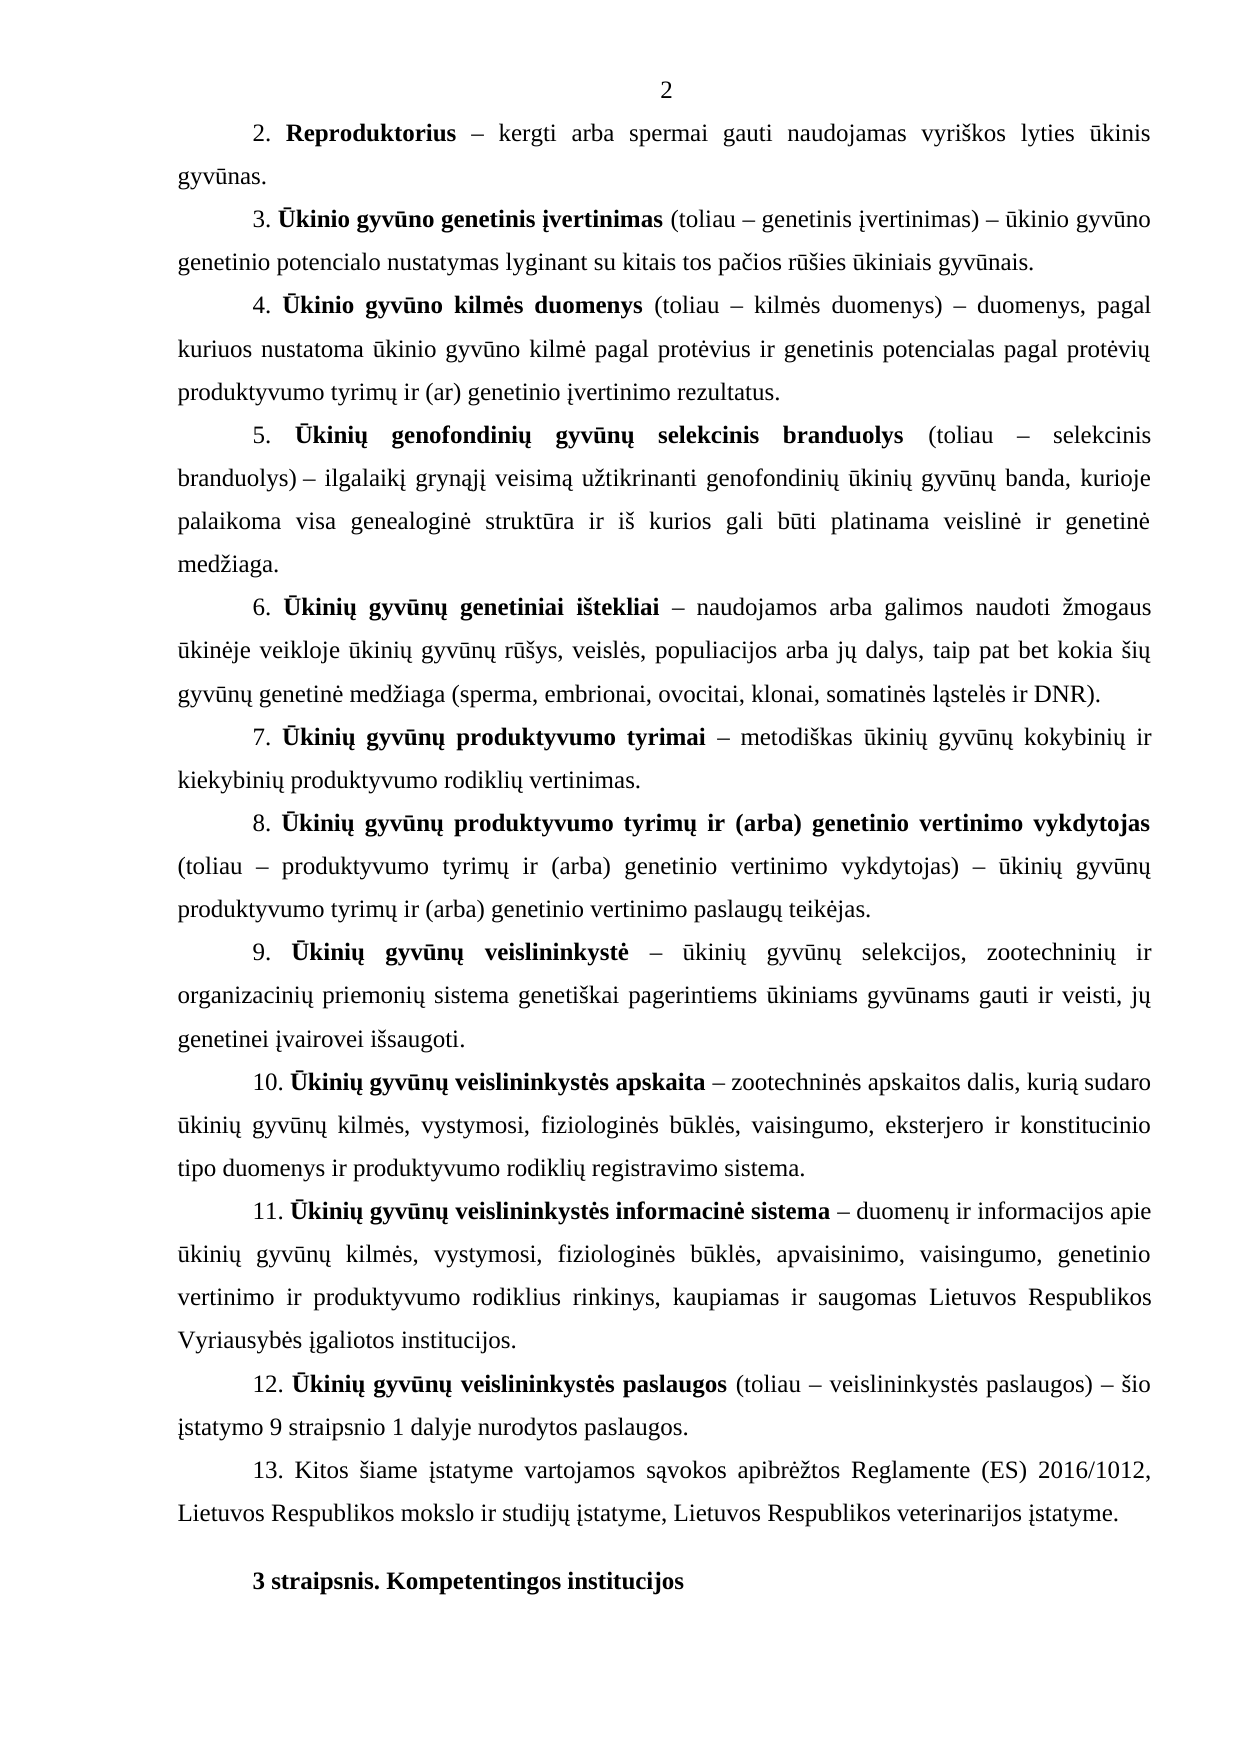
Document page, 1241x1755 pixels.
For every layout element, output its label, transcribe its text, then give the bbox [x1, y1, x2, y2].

text 3 straipsnis. Kompetentingos institucijos [177, 1566, 1152, 1595]
text 2. Reproduktorius – kergti arba spermai gauti naudojamas vyriškos lyties ūkinis gyvūnas. [177, 118, 1152, 190]
text 5. Ūkinių genofondinių gyvūnų selekcinis branduolys (toliau – selekcinis branduolys) – ilgalaikį grynąjį veisimą užtikrinanti genofondinių ūkinių gyvūnų banda, kurioje palaikoma visa genealoginė struktūra ir iš kurios gali būti platinama veislinė ir genetinė medžiaga. [177, 420, 1152, 578]
text 10. Ūkinių gyvūnų veislininkystės apskaita – zootechninės apskaitos dalis, kurią sudaro ūkinių gyvūnų kilmės, vystymosi, fiziologinės būklės, vaisingumo, eksterjero ir konstitucinio tipo duomenys ir produktyvumo rodiklių registravimo sistema. [177, 1067, 1152, 1182]
text 4. Ūkinio gyvūno kilmės duomenys (toliau – kilmės duomenys) – duomenys, pagal kuriuos nustatoma ūkinio gyvūno kilmė pagal protėvius ir genetinis potencialas pagal protėvių produktyvumo tyrimų ir (ar) genetinio įvertinimo rezultatus. [177, 291, 1152, 406]
text 6. Ūkinių gyvūnų genetiniai ištekliai – naudojamos arba galimos naudoti žmogaus ūkinėje veikloje ūkinių gyvūnų rūšys, veislės, populiacijos arba jų dalys, taip pat bet kokia šių gyvūnų genetinė medžiaga (sperma, embrionai, ovocitai, klonai, somatinės ląstelės ir DNR). [177, 592, 1152, 707]
text 9. Ūkinių gyvūnų veislininkystė – ūkinių gyvūnų selekcijos, zootechninių ir organizacinių priemonių sistema genetiškai pagerintiems ūkiniams gyvūnams gauti ir veisti, jų genetinei įvairovei išsaugoti. [177, 937, 1152, 1052]
text 12. Ūkinių gyvūnų veislininkystės paslaugos (toliau – veislininkystės paslaugos) – šio įstatymo 9 straipsnio 1 dalyje nurodytos paslaugos. [177, 1369, 1152, 1441]
text 11. Ūkinių gyvūnų veislininkystės informacinė sistema – duomenų ir informacijos apie ūkinių gyvūnų kilmės, vystymosi, fiziologinės būklės, apvaisinimo, vaisingumo, genetinio vertinimo ir produktyvumo rodiklius rinkinys, kaupiamas ir saugomas Lietuvos Respublikos Vyriausybės įgaliotos institucijos. [177, 1196, 1152, 1354]
text 13. Kitos šiame įstatyme vartojamos sąvokos apibrėžtos Reglamente (ES) 2016/1012, Lietuvos Respublikos mokslo ir studijų įstatyme, Lietuvos Respublikos veterinarijos įstatyme. [177, 1455, 1152, 1527]
text 8. Ūkinių gyvūnų produktyvumo tyrimų ir (arba) genetinio vertinimo vykdytojas (toliau – produktyvumo tyrimų ir (arba) genetinio vertinimo vykdytojas) – ūkinių gyvūnų produktyvumo tyrimų ir (arba) genetinio vertinimo paslaugų teikėjas. [177, 808, 1152, 923]
text 3. Ūkinio gyvūno genetinis įvertinimas (toliau – genetinis įvertinimas) – ūkinio gyvūno genetinio potencialo nustatymas lyginant su kitais tos pačios rūšies ūkiniais gyvūnais. [177, 204, 1152, 276]
text 7. Ūkinių gyvūnų produktyvumo tyrimai – metodiškas ūkinių gyvūnų kokybinių ir kiekybinių produktyvumo rodiklių vertinimas. [177, 722, 1152, 794]
